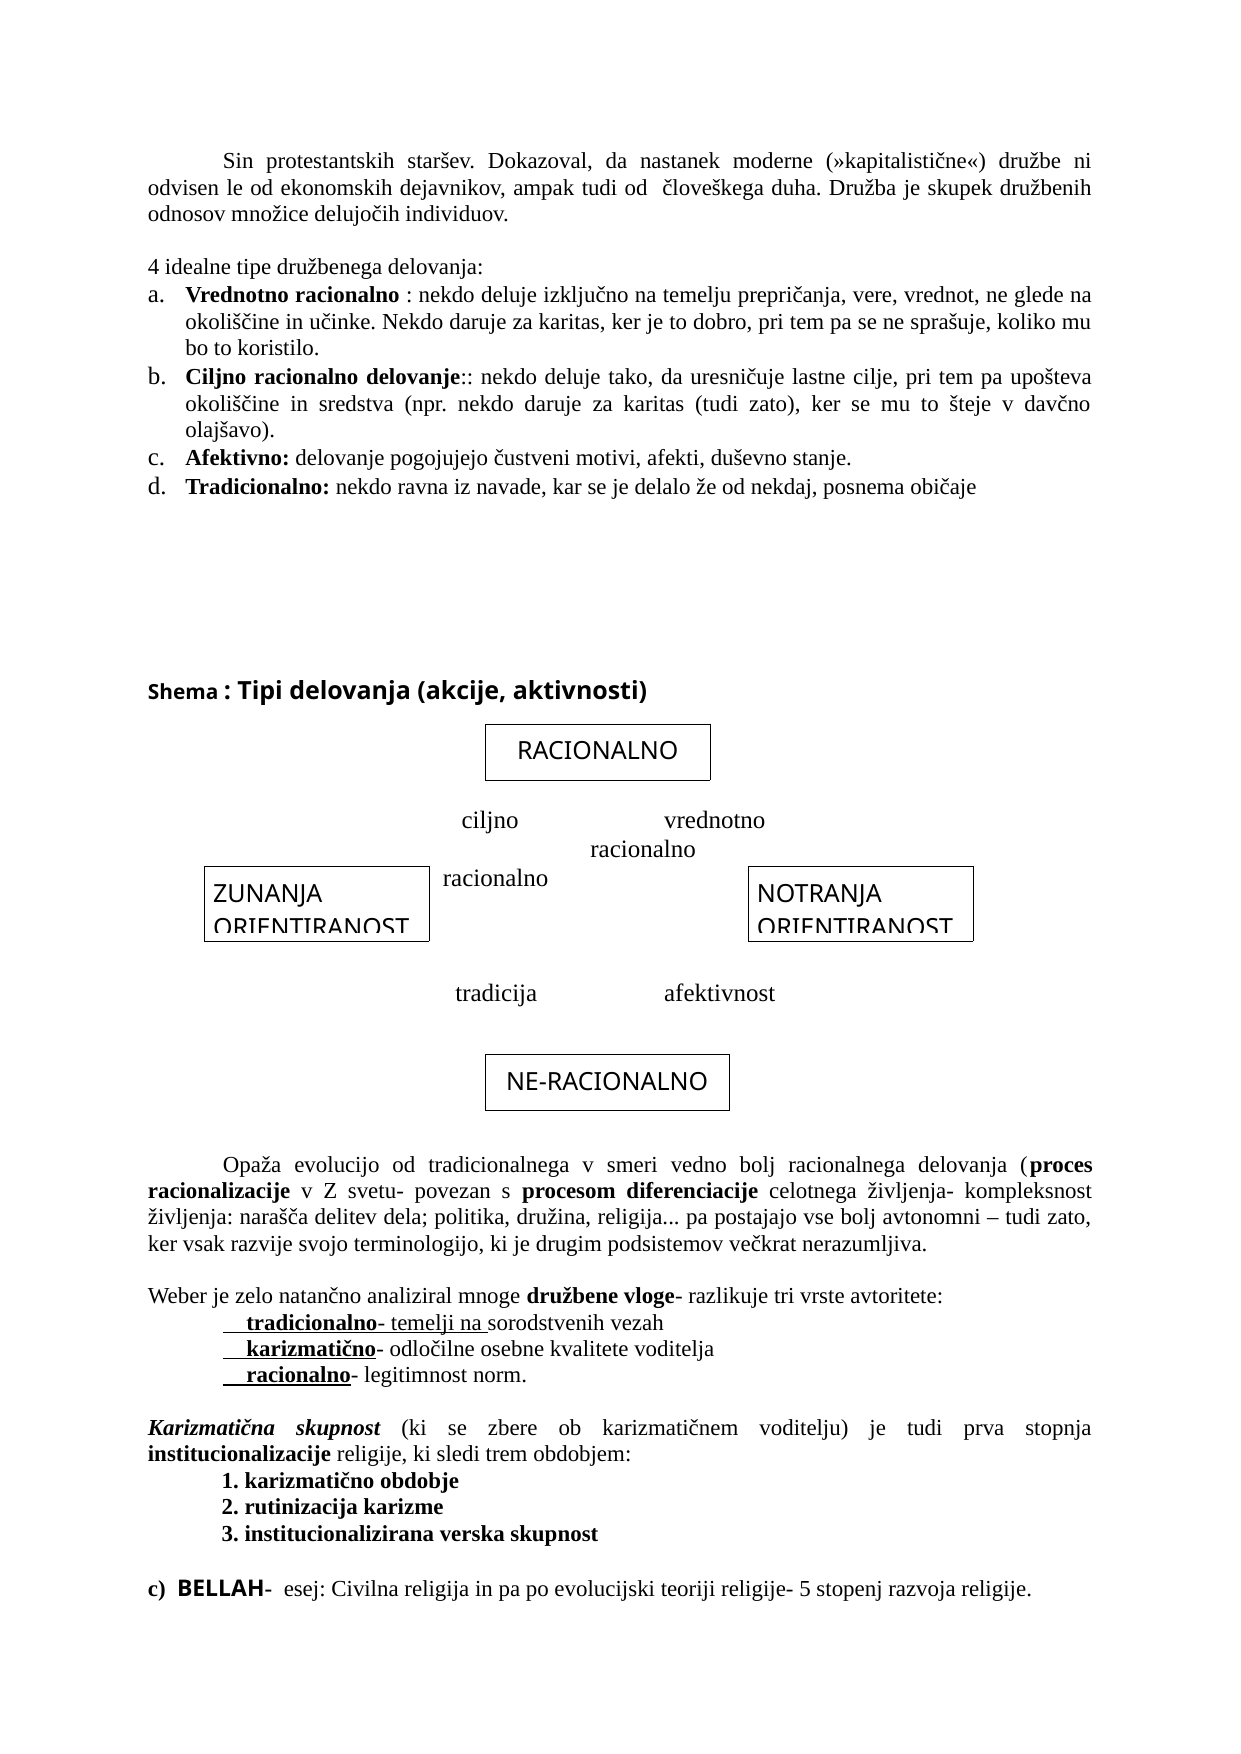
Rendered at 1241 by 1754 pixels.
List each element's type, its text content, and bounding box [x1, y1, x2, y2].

text tradicija afektivnost [148, 978, 1093, 1007]
text  racionalno- legitimnost norm. [148, 1361, 1093, 1388]
text Karizmatična skupnost (ki se zbere ob karizmatičnem voditelju) je tudi prva stopnja institucionalizacije religije, ki sledi trem obdobjem: [148, 1414, 1093, 1467]
text Weber je zelo natančno analiziral mnoge družbene vloge- razlikuje tri vrste avtoritete: [148, 1282, 1093, 1309]
text ORIENTIRANOST [213, 909, 420, 932]
text 2. rutinizacija karizme [148, 1493, 1093, 1519]
text racionalno racionalno [148, 834, 1093, 892]
text ciljno vrednotno [148, 806, 1093, 834]
text Sin protestantskih staršev. Dokazoval, da nastanek moderne (»kapitalistične«) družbe ni odvisen le od ekonomskih dejavnikov, ampak tudi od človeškega duha. Družba je skupek družbenih odnosov množice delujočih individuov. [148, 148, 1093, 227]
text Opaža evolucijo od tradicionalnega v smeri vedno bolj racionalnega delovanja (proces racionalizacije v Z svetu- povezan s procesom diferenciacije celotnega življenja- kompleksnost življenja: narašča delitev dela; politika, družina, religija... pa postajajo vse bolj avtonomni – tudi zato, ker vsak razvije svojo terminologijo, ki je drugim podsistemov večkrat nerazumljiva. [148, 1151, 1093, 1256]
text ZUNANJA [213, 875, 420, 909]
text Shema : Tipi delovanja (akcije, aktivnosti) [148, 673, 1093, 707]
text 4 idealne tipe družbenega delovanja: [148, 253, 1093, 279]
text  tradicionalno- temelji na sorodstvenih vezah [148, 1309, 1093, 1335]
list Tradicionalno: nekdo ravna iz navade, kar se je delalo že od nekdaj, posnema običaje [148, 471, 1093, 500]
text NOTRANJA [757, 875, 964, 909]
list Ciljno racionalno delovanje:: nekdo deluje tako, da uresničuje lastne cilje, pri tem pa upošteva okoliščine in sredstva (npr. nekdo daruje za karitas (tudi zato), ker se mu to šteje v davčno olajšavo). [148, 361, 1093, 442]
text RACIONALNO [494, 732, 701, 767]
text  karizmatično- odločilne osebne kvalitete voditelja [148, 1335, 1093, 1361]
text NE-RACIONALNO [494, 1063, 720, 1097]
text 3. institucionalizirana verska skupnost [148, 1519, 1093, 1546]
list Afektivno: delovanje pogojujejo čustveni motivi, afekti, duševno stanje. [148, 442, 1093, 471]
list Vrednotno racionalno : nekdo deluje izključno na temelju prepričanja, vere, vrednot, ne glede na okoliščine in učinke. Nekdo daruje za karitas, ker je to dobro, pri tem pa se ne sprašuje, koliko mu bo to koristilo. [148, 279, 1093, 361]
text 1. karizmatično obdobje [148, 1467, 1093, 1493]
text ORIENTIRANOST [757, 909, 964, 932]
text c) BELLAH- esej: Civilna religija in pa po evolucijski teoriji religije- 5 stopenj razvoja religije. [148, 1572, 1093, 1603]
